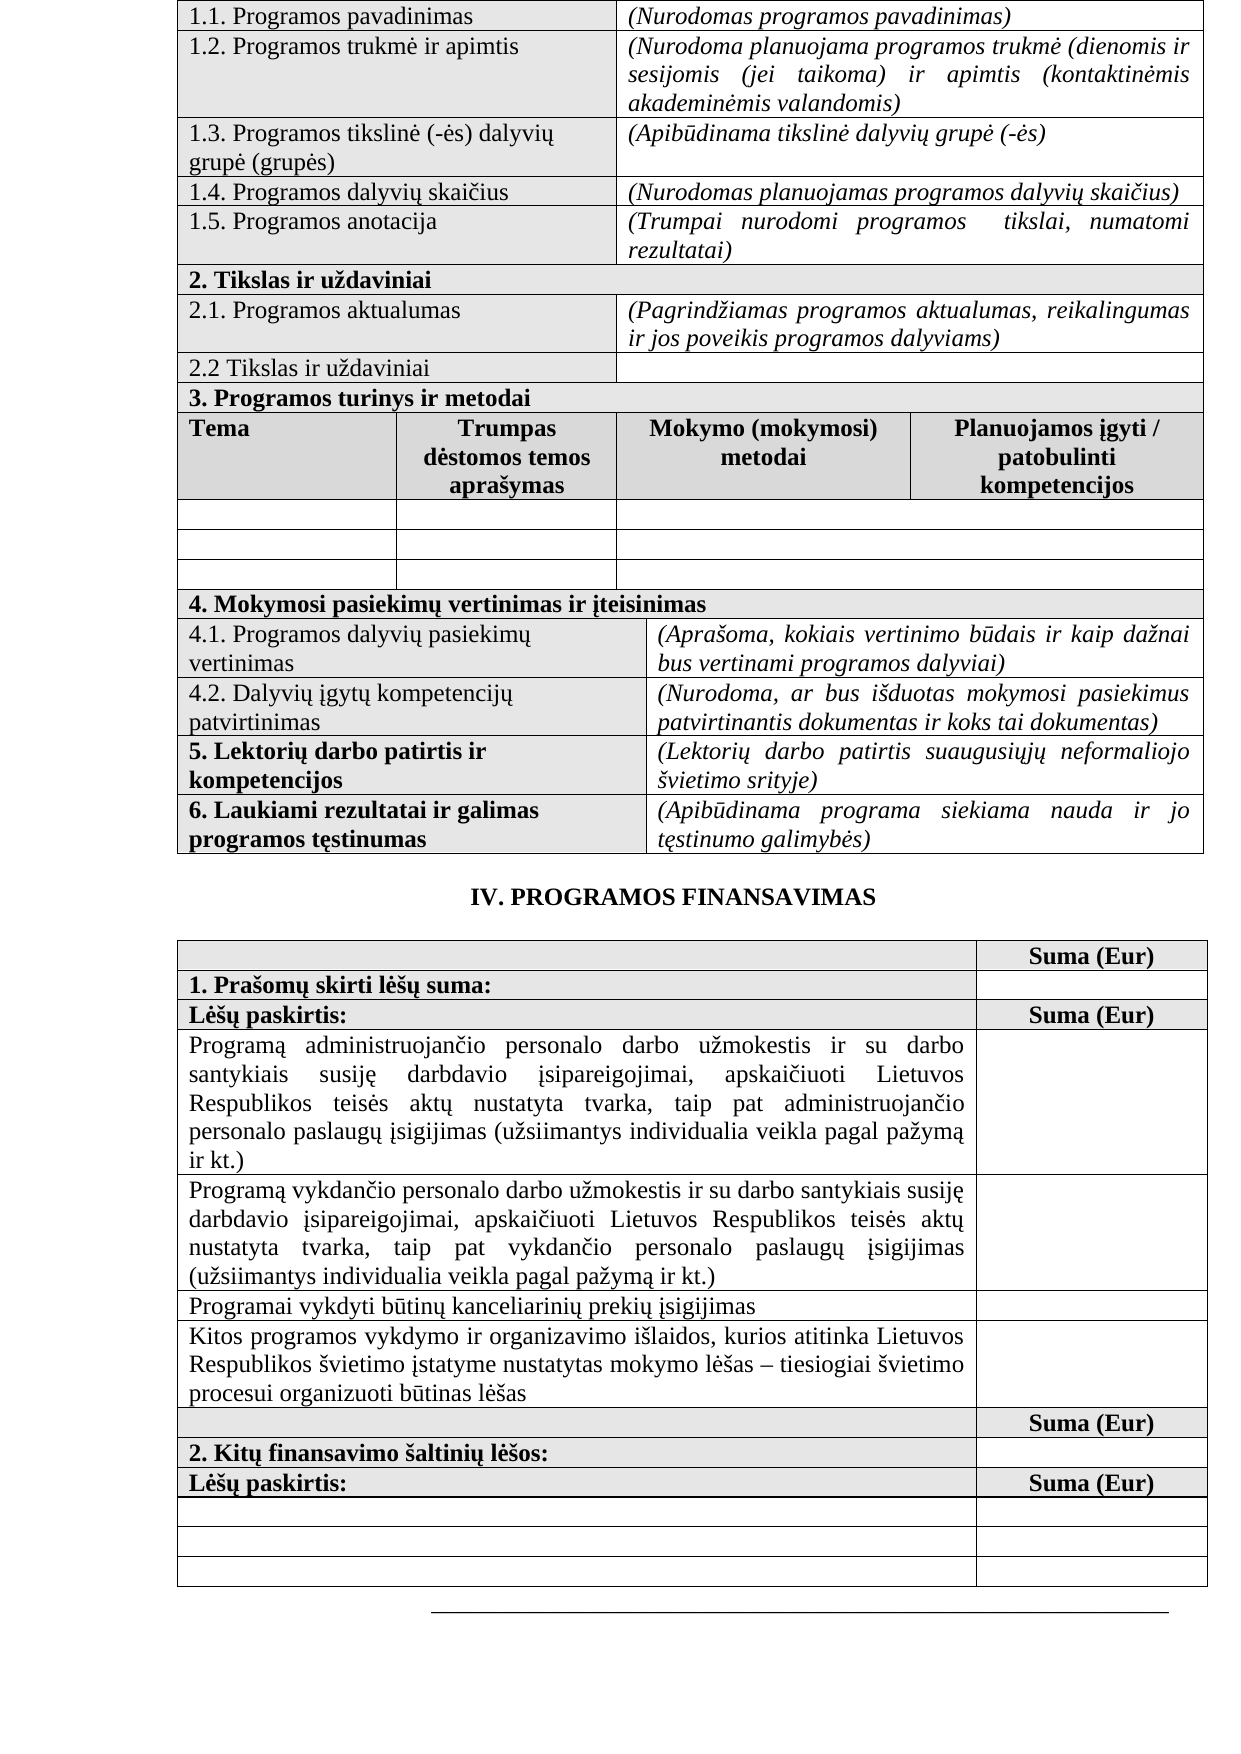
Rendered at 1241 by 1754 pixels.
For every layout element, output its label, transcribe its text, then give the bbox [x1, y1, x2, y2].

table_cell Lėšų paskirtis: [178, 1468, 976, 1496]
table_cell Tema [178, 413, 396, 499]
table_header [178, 941, 976, 969]
table_cell [977, 1030, 1207, 1174]
table_cell (Nurodoma planuojama programos trukmė (dienomis ir sesijomis (jei taikoma) ir apimtis (kontaktinėmis akademinėmis valandomis) [617, 31, 1203, 117]
table_cell [178, 530, 396, 559]
table_cell 1.5. Programos anotacija [178, 206, 616, 264]
table_cell [617, 353, 1203, 382]
table_cell [977, 1438, 1207, 1467]
table_cell Mokymo (mokymosi) metodai [617, 413, 910, 499]
table_cell (Lektorių darbo patirtis suaugusiųjų neformaliojo švietimo srityje) [647, 736, 1203, 794]
table_cell [977, 1175, 1207, 1290]
table_cell Programai vykdyti būtinų kanceliarinių prekių įsigijimas [178, 1291, 976, 1320]
text IV. PROGRAMOS FINANSAVIMAS [177, 882, 1169, 911]
table_cell 1.1. Programos pavadinimas [178, 1, 616, 30]
table_cell Lėšų paskirtis: [178, 1000, 976, 1029]
table_cell Suma (Eur) [977, 1468, 1207, 1496]
table_cell Kitos programos vykdymo ir organizavimo išlaidos, kurios atitinka Lietuvos Respublikos švietimo įstatyme nustatytas mokymo lėšas – tiesiogiai švietimo procesui organizuoti būtinas lėšas [178, 1321, 976, 1407]
table_cell [178, 500, 396, 529]
table_cell [397, 560, 616, 588]
table_cell 4.2. Dalyvių įgytų kompetencijų patvirtinimas [178, 678, 646, 735]
table_cell (Apibūdinama tikslinė dalyvių grupė (-ės) [617, 118, 1203, 176]
table_cell [617, 500, 1203, 529]
table_cell 1.2. Programos trukmė ir apimtis [178, 31, 616, 117]
table_cell [977, 1557, 1207, 1586]
table_cell [617, 530, 1203, 559]
table_cell (Apibūdinama programa siekiama nauda ir jo tęstinumo galimybės) [647, 795, 1203, 852]
table_cell [977, 1527, 1207, 1556]
table_cell [397, 500, 616, 529]
table_cell [178, 560, 396, 588]
table_cell [178, 1408, 976, 1437]
table_cell [178, 1527, 976, 1556]
table_cell 5. Lektorių darbo patirtis ir kompetencijos [178, 736, 646, 794]
table_cell 2.1. Programos aktualumas [178, 295, 616, 352]
table_cell 4.1. Programos dalyvių pasiekimų vertinimas [178, 619, 646, 677]
table_header Suma (Eur) [977, 941, 1207, 969]
table_cell 1.3. Programos tikslinė (-ės) dalyvių grupė (grupės) [178, 118, 616, 176]
table_cell 3. Programos turinys ir metodai [178, 383, 1203, 412]
table_cell 6. Laukiami rezultatai ir galimas programos tęstinumas [178, 795, 646, 852]
table_cell 1. Prašomų skirti lėšų suma: [178, 971, 976, 999]
table_cell 2. Tikslas ir uždaviniai [178, 265, 1203, 294]
table_cell Planuojamos įgyti / patobulinti kompetencijos [911, 413, 1203, 499]
table_cell 2. Kitų finansavimo šaltinių lėšos: [178, 1438, 976, 1467]
table_cell (Nurodomas programos pavadinimas) [617, 1, 1203, 30]
table_cell 2.2 Tikslas ir uždaviniai [178, 353, 616, 382]
table_cell (Trumpai nurodomi programos tikslai, numatomi rezultatai) [617, 206, 1203, 264]
table_cell (Nurodomas planuojamas programos dalyvių skaičius) [617, 177, 1203, 205]
table_cell [977, 1321, 1207, 1407]
table_cell Suma (Eur) [977, 1408, 1207, 1437]
table_cell [977, 971, 1207, 999]
table_cell Programą vykdančio personalo darbo užmokestis ir su darbo santykiais susiję darbdavio įsipareigojimai, apskaičiuoti Lietuvos Respublikos teisės aktų nustatyta tvarka, taip pat vykdančio personalo paslaugų įsigijimas (užsiimantys individualia veikla pagal pažymą ir kt.) [178, 1175, 976, 1290]
table_cell [617, 560, 1203, 588]
table_cell Trumpas dėstomos temos aprašymas [397, 413, 616, 499]
table_cell [178, 1498, 976, 1526]
table_cell 4. Mokymosi pasiekimų vertinimas ir įteisinimas [178, 590, 1203, 618]
table_cell [977, 1291, 1207, 1320]
table_cell [977, 1498, 1207, 1526]
table_cell Programą administruojančio personalo darbo užmokestis ir su darbo santykiais susiję darbdavio įsipareigojimai, apskaičiuoti Lietuvos Respublikos teisės aktų nustatyta tvarka, taip pat administruojančio personalo paslaugų įsigijimas (užsiimantys individualia veikla pagal pažymą ir kt.) [178, 1030, 976, 1174]
table_cell 1.4. Programos dalyvių skaičius [178, 177, 616, 205]
text ___________________________________________________________ [177, 1587, 1169, 1616]
table_cell (Pagrindžiamas programos aktualumas, reikalingumas ir jos poveikis programos dalyviams) [617, 295, 1203, 352]
table_cell Suma (Eur) [977, 1000, 1207, 1029]
table_cell (Nurodoma, ar bus išduotas mokymosi pasiekimus patvirtinantis dokumentas ir koks tai dokumentas) [647, 678, 1203, 735]
table_cell (Aprašoma, kokiais vertinimo būdais ir kaip dažnai bus vertinami programos dalyviai) [647, 619, 1203, 677]
table_cell [397, 530, 616, 559]
table_cell [178, 1557, 976, 1586]
